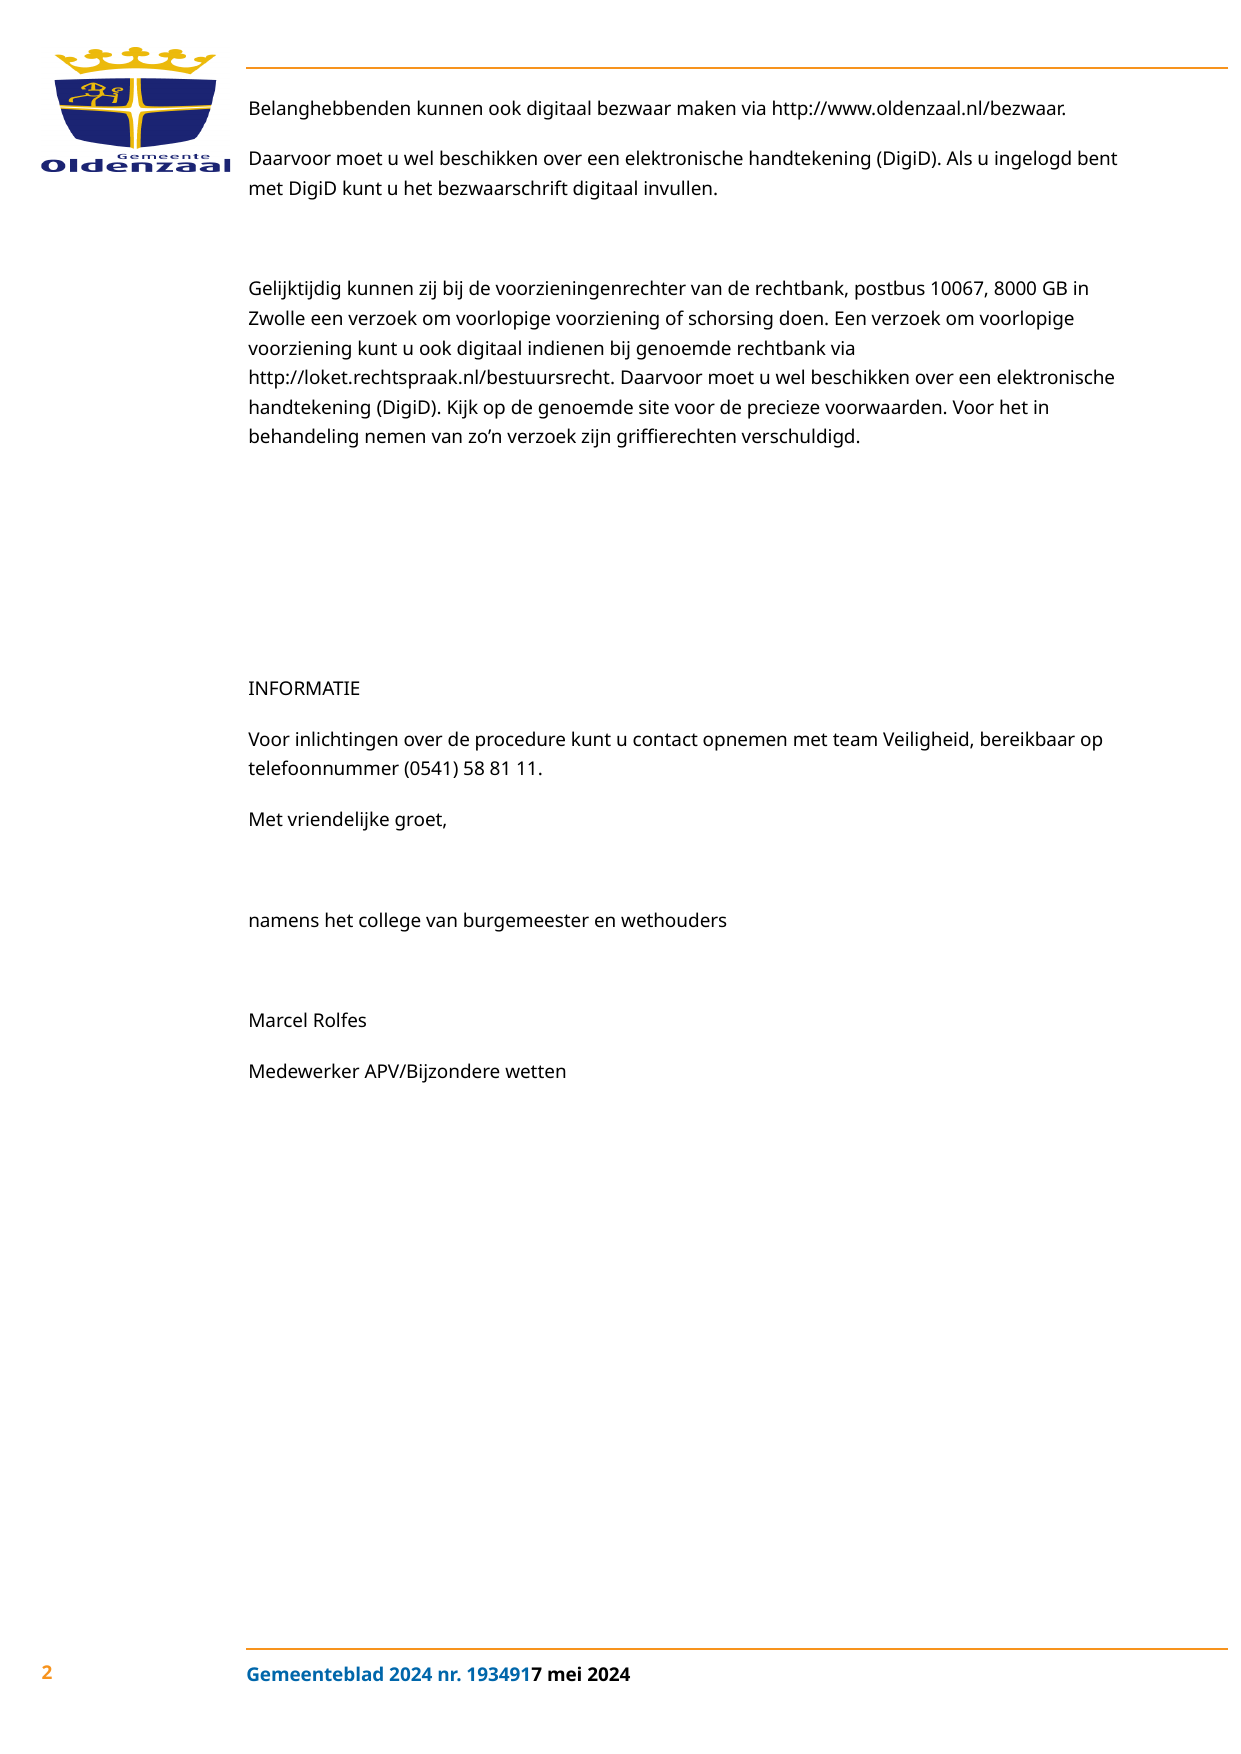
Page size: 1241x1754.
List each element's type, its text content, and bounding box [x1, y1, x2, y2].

text INFORMATIE [248, 676, 1152, 701]
text Medewerker APV/Bijzondere wetten [248, 1058, 1152, 1084]
text namens het college van burgemeester en wethouders [248, 907, 1152, 933]
text Marcel Rolfes [248, 1008, 1152, 1033]
text Voor inlichtingen over de procedure kunt u contact opnemen met team Veiligheid, bereikbaar op telefoonnummer (0541) 58 81 11. [248, 726, 1152, 781]
text Belanghebbenden kunnen ook digitaal bezwaar maken via http://www.oldenzaal.nl/bezwaar. [248, 95, 1152, 121]
picture [41, 47, 231, 172]
text Gelijktijdig kunnen zij bij de voorzieningenrechter van de rechtbank, postbus 10067, 8000 GB in Zwolle een verzoek om voorlopige voorziening of schorsing doen. Een verzoek om voorlopige voorziening kunt u ook digitaal indienen bij genoemde rechtbank via http://loket.rechtspraak.nl/bestuursrecht. Daarvoor moet u wel beschikken over een elektronische handtekening (DigiD). Kijk op de genoemde site voor de precieze voorwaarden. Voor het in behandeling nemen van zo’n verzoek zijn griffierechten verschuldigd. [248, 276, 1152, 449]
text Met vriendelijke groet, [248, 806, 1152, 832]
text Daarvoor moet u wel beschikken over een elektronische handtekening (DigiD). Als u ingelogd bent met DigiD kunt u het bezwaarschrift digitaal invullen. [248, 145, 1152, 201]
